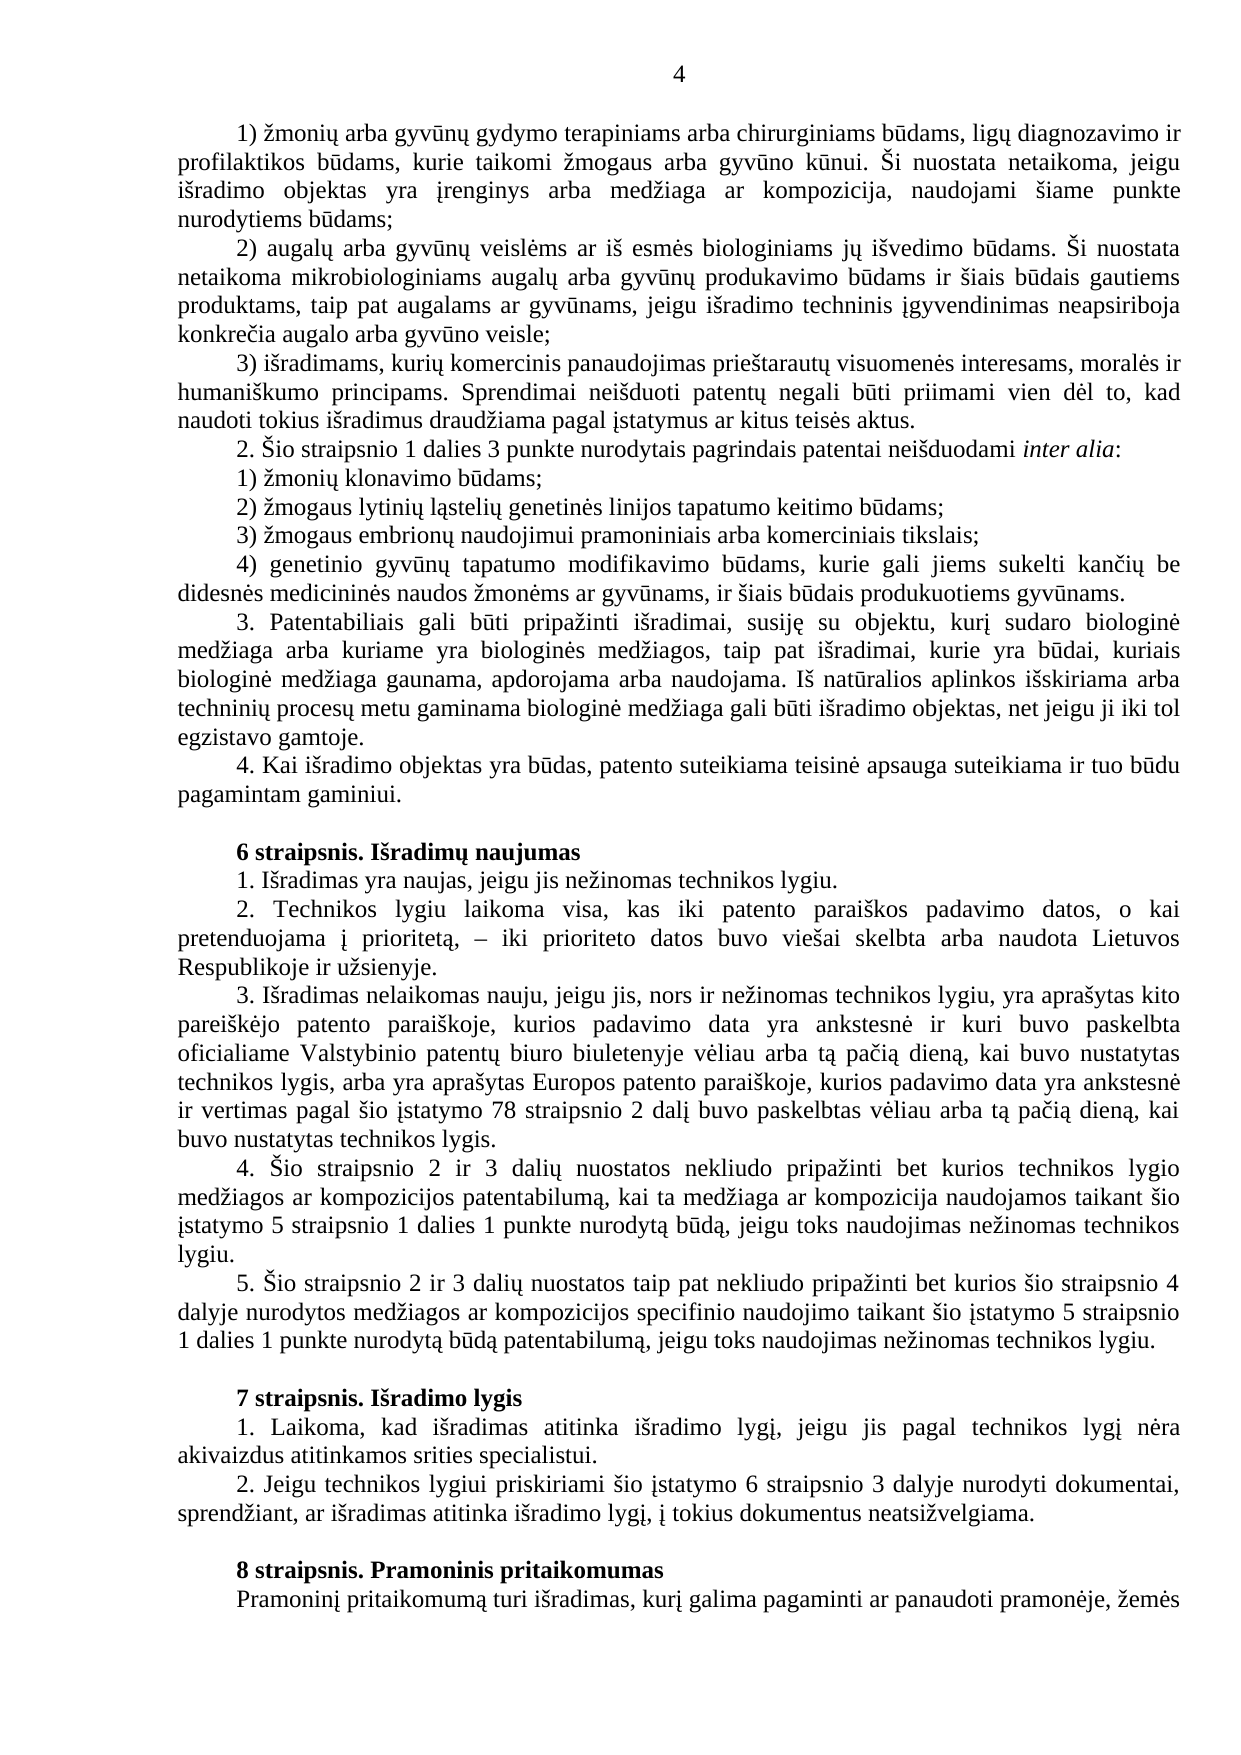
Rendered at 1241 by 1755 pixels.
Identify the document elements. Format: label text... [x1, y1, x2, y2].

text 2. Jeigu technikos lygiui priskiriami šio įstatymo 6 straipsnio 3 dalyje nurodyti dokumentai, sprendžiant, ar išradimas atitinka išradimo lygį, į tokius dokumentus neatsižvelgiama. [177, 1469, 1181, 1527]
text 3. Išradimas nelaikomas nauju, jeigu jis, nors ir nežinomas technikos lygiu, yra aprašytas kito pareiškėjo patento paraiškoje, kurios padavimo data yra ankstesnė ir kuri buvo paskelbta oficialiame Valstybinio patentų biuro biuletenyje vėliau arba tą pačią dieną, kai buvo nustatytas technikos lygis, arba yra aprašytas Europos patento paraiškoje, kurios padavimo data yra ankstesnė ir vertimas pagal šio įstatymo 78 straipsnio 2 dalį buvo paskelbtas vėliau arba tą pačią dieną, kai buvo nustatytas technikos lygis. [177, 981, 1181, 1153]
text 6 straipsnis. Išradimų naujumas [177, 837, 1181, 866]
text 3) išradimams, kurių komercinis panaudojimas prieštarautų visuomenės interesams, moralės ir humaniškumo principams. Sprendimai neišduoti patentų negali būti priimami vien dėl to, kad naudoti tokius išradimus draudžiama pagal įstatymus ar kitus teisės aktus. [177, 348, 1181, 434]
text 2. Šio straipsnio 1 dalies 3 punkte nurodytais pagrindais patentai neišduodami inter alia: [177, 434, 1181, 463]
text 4. Šio straipsnio 2 ir 3 dalių nuostatos nekliudo pripažinti bet kurios technikos lygio medžiagos ar kompozicijos patentabilumą, kai ta medžiaga ar kompozicija naudojamos taikant šio įstatymo 5 straipsnio 1 dalies 1 punkte nurodytą būdą, jeigu toks naudojimas nežinomas technikos lygiu. [177, 1153, 1181, 1268]
text 5. Šio straipsnio 2 ir 3 dalių nuostatos taip pat nekliudo pripažinti bet kurios šio straipsnio 4 dalyje nurodytos medžiagos ar kompozicijos specifinio naudojimo taikant šio įstatymo 5 straipsnio 1 dalies 1 punkte nurodytą būdą patentabilumą, jeigu toks naudojimas nežinomas technikos lygiu. [177, 1268, 1181, 1354]
text 7 straipsnis. Išradimo lygis [177, 1383, 1181, 1412]
text 2. Technikos lygiu laikoma visa, kas iki patento paraiškos padavimo datos, o kai pretenduojama į prioritetą, – iki prioriteto datos buvo viešai skelbta arba naudota Lietuvos Respublikoje ir užsienyje. [177, 894, 1181, 981]
text 1) žmonių klonavimo būdams; [177, 463, 1181, 492]
text 4) genetinio gyvūnų tapatumo modifikavimo būdams, kurie gali jiems sukelti kančių be didesnės medicininės naudos žmonėms ar gyvūnams, ir šiais būdais produkuotiems gyvūnams. [177, 549, 1181, 607]
text 3) žmogaus embrionų naudojimui pramoniniais arba komerciniais tikslais; [177, 521, 1181, 549]
text 1. Išradimas yra naujas, jeigu jis nežinomas technikos lygiu. [177, 866, 1181, 894]
text 8 straipsnis. Pramoninis pritaikomumas [177, 1556, 1181, 1584]
text 4. Kai išradimo objektas yra būdas, patento suteikiama teisinė apsauga suteikiama ir tuo būdu pagamintam gaminiui. [177, 751, 1181, 808]
text 2) žmogaus lytinių ląstelių genetinės linijos tapatumo keitimo būdams; [177, 492, 1181, 521]
text 1. Laikoma, kad išradimas atitinka išradimo lygį, jeigu jis pagal technikos lygį nėra akivaizdus atitinkamos srities specialistui. [177, 1412, 1181, 1469]
text 3. Patentabiliais gali būti pripažinti išradimai, susiję su objektu, kurį sudaro biologinė medžiaga arba kuriame yra biologinės medžiagos, taip pat išradimai, kurie yra būdai, kuriais biologinė medžiaga gaunama, apdorojama arba naudojama. Iš natūralios aplinkos išskiriama arba techninių procesų metu gaminama biologinė medžiaga gali būti išradimo objektas, net jeigu ji iki tol egzistavo gamtoje. [177, 607, 1181, 751]
text 1) žmonių arba gyvūnų gydymo terapiniams arba chirurginiams būdams, ligų diagnozavimo ir profilaktikos būdams, kurie taikomi žmogaus arba gyvūno kūnui. Ši nuostata netaikoma, jeigu išradimo objektas yra įrenginys arba medžiaga ar kompozicija, naudojami šiame punkte nurodytiems būdams; [177, 118, 1181, 233]
text Pramoninį pritaikomumą turi išradimas, kurį galima pagaminti ar panaudoti pramonėje, žemės [177, 1584, 1181, 1613]
text 2) augalų arba gyvūnų veislėms ar iš esmės biologiniams jų išvedimo būdams. Ši nuostata netaikoma mikrobiologiniams augalų arba gyvūnų produkavimo būdams ir šiais būdais gautiems produktams, taip pat augalams ar gyvūnams, jeigu išradimo techninis įgyvendinimas neapsiriboja konkrečia augalo arba gyvūno veisle; [177, 233, 1181, 348]
